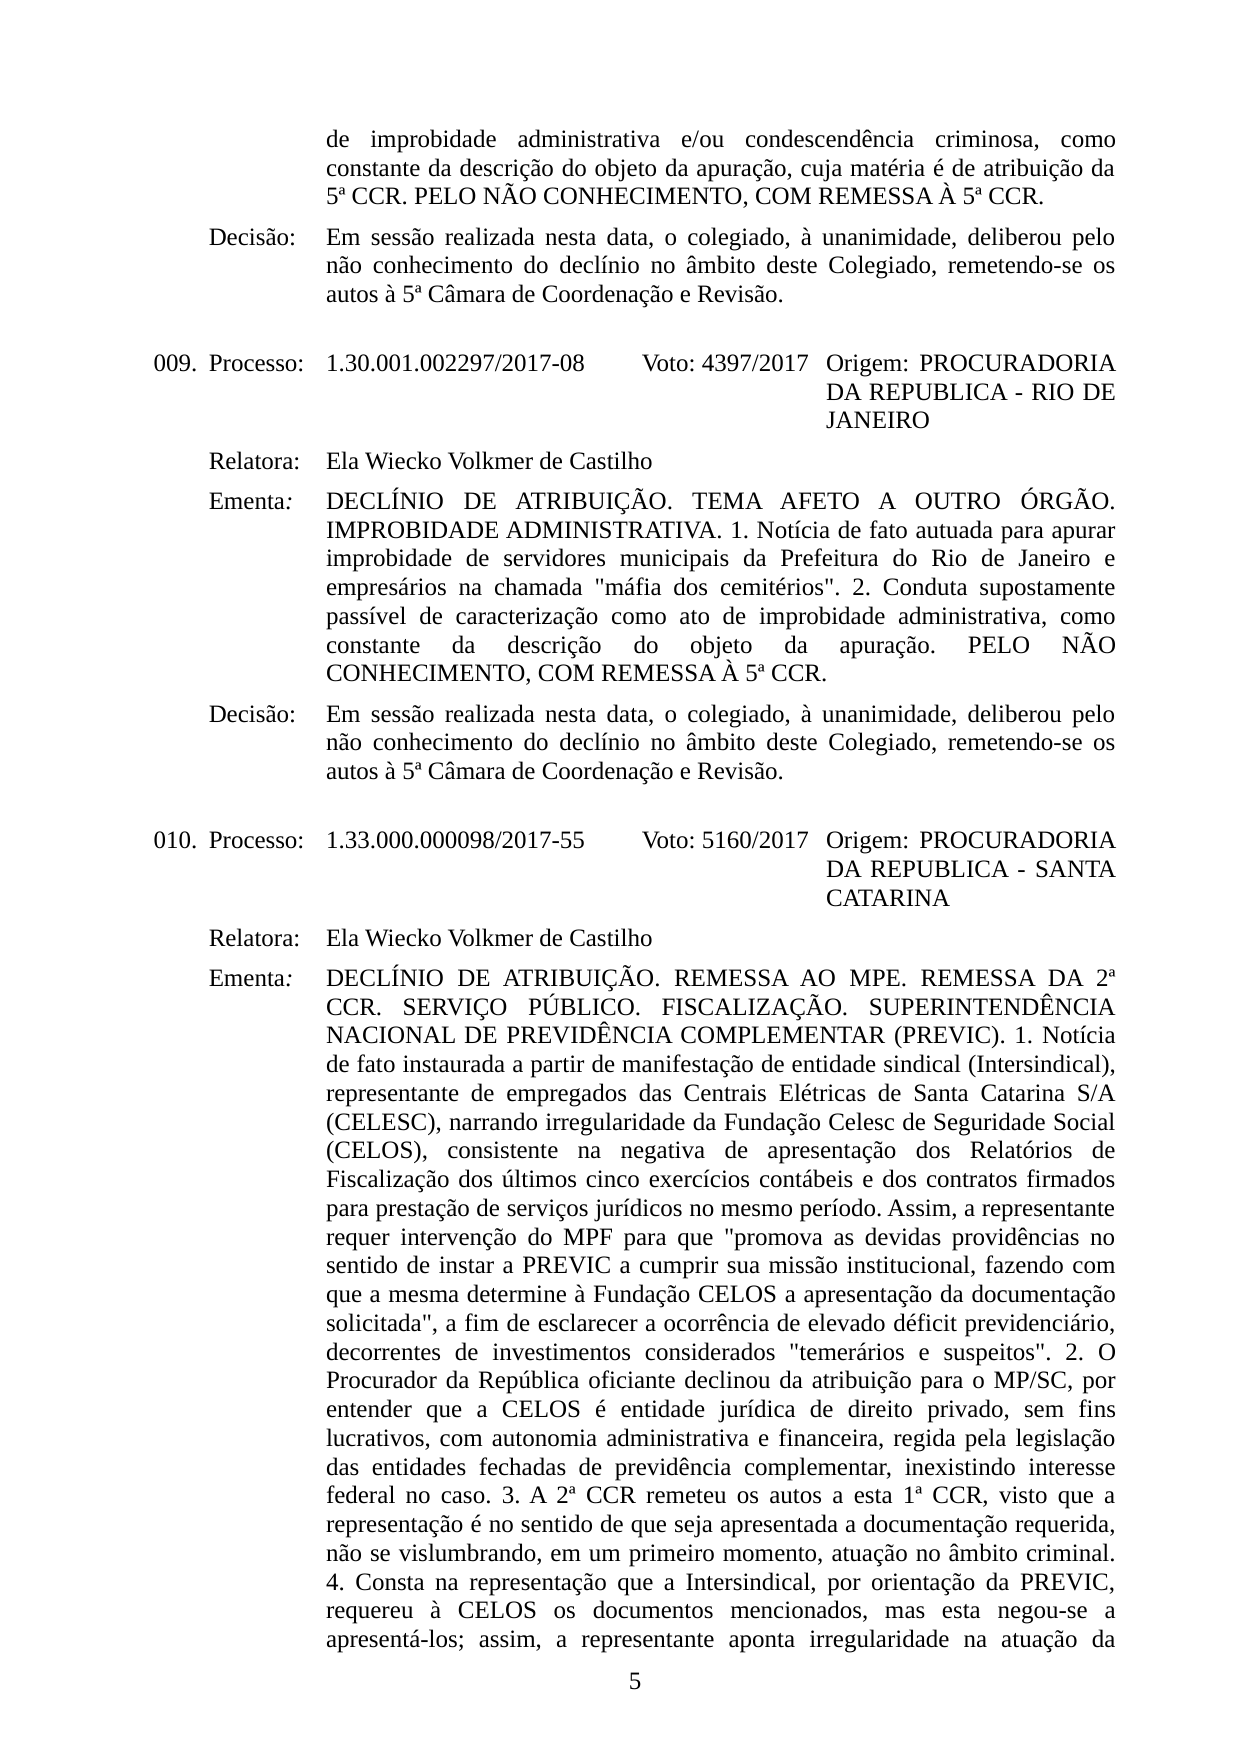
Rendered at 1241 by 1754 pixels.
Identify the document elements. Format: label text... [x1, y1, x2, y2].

table_cell [148, 693, 203, 791]
table_cell DECLÍNIO DE ATRIBUIÇÃO. REMESSA AO MPE. REMESSA DA 2ª CCR. SERVIÇO PÚBLICO. FISCALIZAÇÃO. SUPERINTENDÊNCIA NACIONAL DE PREVIDÊNCIA COMPLEMENTAR (PREVIC). 1. Notícia de fato instaurada a partir de manifestação de entidade sindical (Intersindical), representante de empregados das Centrais Elétricas de Santa Catarina S/A (CELESC), narrando irregularidade da Fundação Celesc de Seguridade Social (CELOS), consistente na negativa de apresentação dos Relatórios de Fiscalização dos últimos cinco exercícios contábeis e dos contratos firmados para prestação de serviços jurídicos no mesmo período. Assim, a representante requer intervenção do MPF para que "promova as devidas providências no sentido de instar a PREVIC a cumprir sua missão institucional, fazendo com que a mesma determine à Fundação CELOS a apresentação da documentação solicitada", a fim de esclarecer a ocorrência de elevado déficit previdenciário, decorrentes de investimentos considerados "temerários e suspeitos". 2. O Procurador da República oficiante declinou da atribuição para o MP/SC, por entender que a CELOS é entidade jurídica de direito privado, sem fins lucrativos, com autonomia administrativa e financeira, regida pela legislação das entidades fechadas de previdência complementar, inexistindo interesse federal no caso. 3. A 2ª CCR remeteu os autos a esta 1ª CCR, visto que a representação é no sentido de que seja apresentada a documentação requerida, não se vislumbrando, em um primeiro momento, atuação no âmbito criminal. 4. Consta na representação que a Intersindical, por orientação da PREVIC, requereu à CELOS os documentos mencionados, mas esta negou-se a apresentá-los; assim, a representante aponta irregularidade na atuação da [320, 957, 1122, 1659]
table_cell [203, 118, 320, 216]
table_cell Decisão: [203, 693, 320, 791]
table_cell [148, 440, 203, 480]
table_header 1.33.000.000098/2017-55 [320, 819, 636, 917]
table_header Voto: 5160/2017 [636, 819, 820, 917]
table_cell de improbidade administrativa e/ou condescendência criminosa, como constante da descrição do objeto da apuração, cuja matéria é de atribuição da 5ª CCR. PELO NÃO CONHECIMENTO, COM REMESSA À 5ª CCR. [320, 118, 1122, 216]
table_header Origem: PROCURADORIA DA REPUBLICA - SANTA CATARINA [820, 819, 1122, 917]
table_cell [148, 917, 203, 957]
table_header Voto: 4397/2017 [636, 342, 820, 440]
table_header 010. [148, 819, 203, 917]
table_header Processo: [203, 342, 320, 440]
table_cell Em sessão realizada nesta data, o colegiado, à unanimidade, deliberou pelo não conhecimento do declínio no âmbito deste Colegiado, remetendo-se os autos à 5ª Câmara de Coordenação e Revisão. [320, 216, 1122, 313]
table_cell [148, 957, 203, 1659]
table_cell Relatora: [203, 917, 320, 957]
table_cell Ela Wiecko Volkmer de Castilho [320, 917, 1122, 957]
table_cell Ementa: [203, 957, 320, 1659]
table_cell [148, 118, 203, 216]
table_cell [148, 480, 203, 693]
table_header Processo: [203, 819, 320, 917]
table_cell Relatora: [203, 440, 320, 480]
table_header 009. [148, 342, 203, 440]
table_cell [148, 216, 203, 313]
table_cell Ementa: [203, 480, 320, 693]
table_header 1.30.001.002297/2017-08 [320, 342, 636, 440]
table_cell Ela Wiecko Volkmer de Castilho [320, 440, 1122, 480]
table_cell Em sessão realizada nesta data, o colegiado, à unanimidade, deliberou pelo não conhecimento do declínio no âmbito deste Colegiado, remetendo-se os autos à 5ª Câmara de Coordenação e Revisão. [320, 693, 1122, 791]
table_cell Decisão: [203, 216, 320, 313]
table_cell DECLÍNIO DE ATRIBUIÇÃO. TEMA AFETO A OUTRO ÓRGÃO. IMPROBIDADE ADMINISTRATIVA. 1. Notícia de fato autuada para apurar improbidade de servidores municipais da Prefeitura do Rio de Janeiro e empresários na chamada "máfia dos cemitérios". 2. Conduta supostamente passível de caracterização como ato de improbidade administrativa, como constante da descrição do objeto da apuração. PELO NÃO CONHECIMENTO, COM REMESSA À 5ª CCR. [320, 480, 1122, 693]
table_header Origem: PROCURADORIA DA REPUBLICA - RIO DE JANEIRO [820, 342, 1122, 440]
